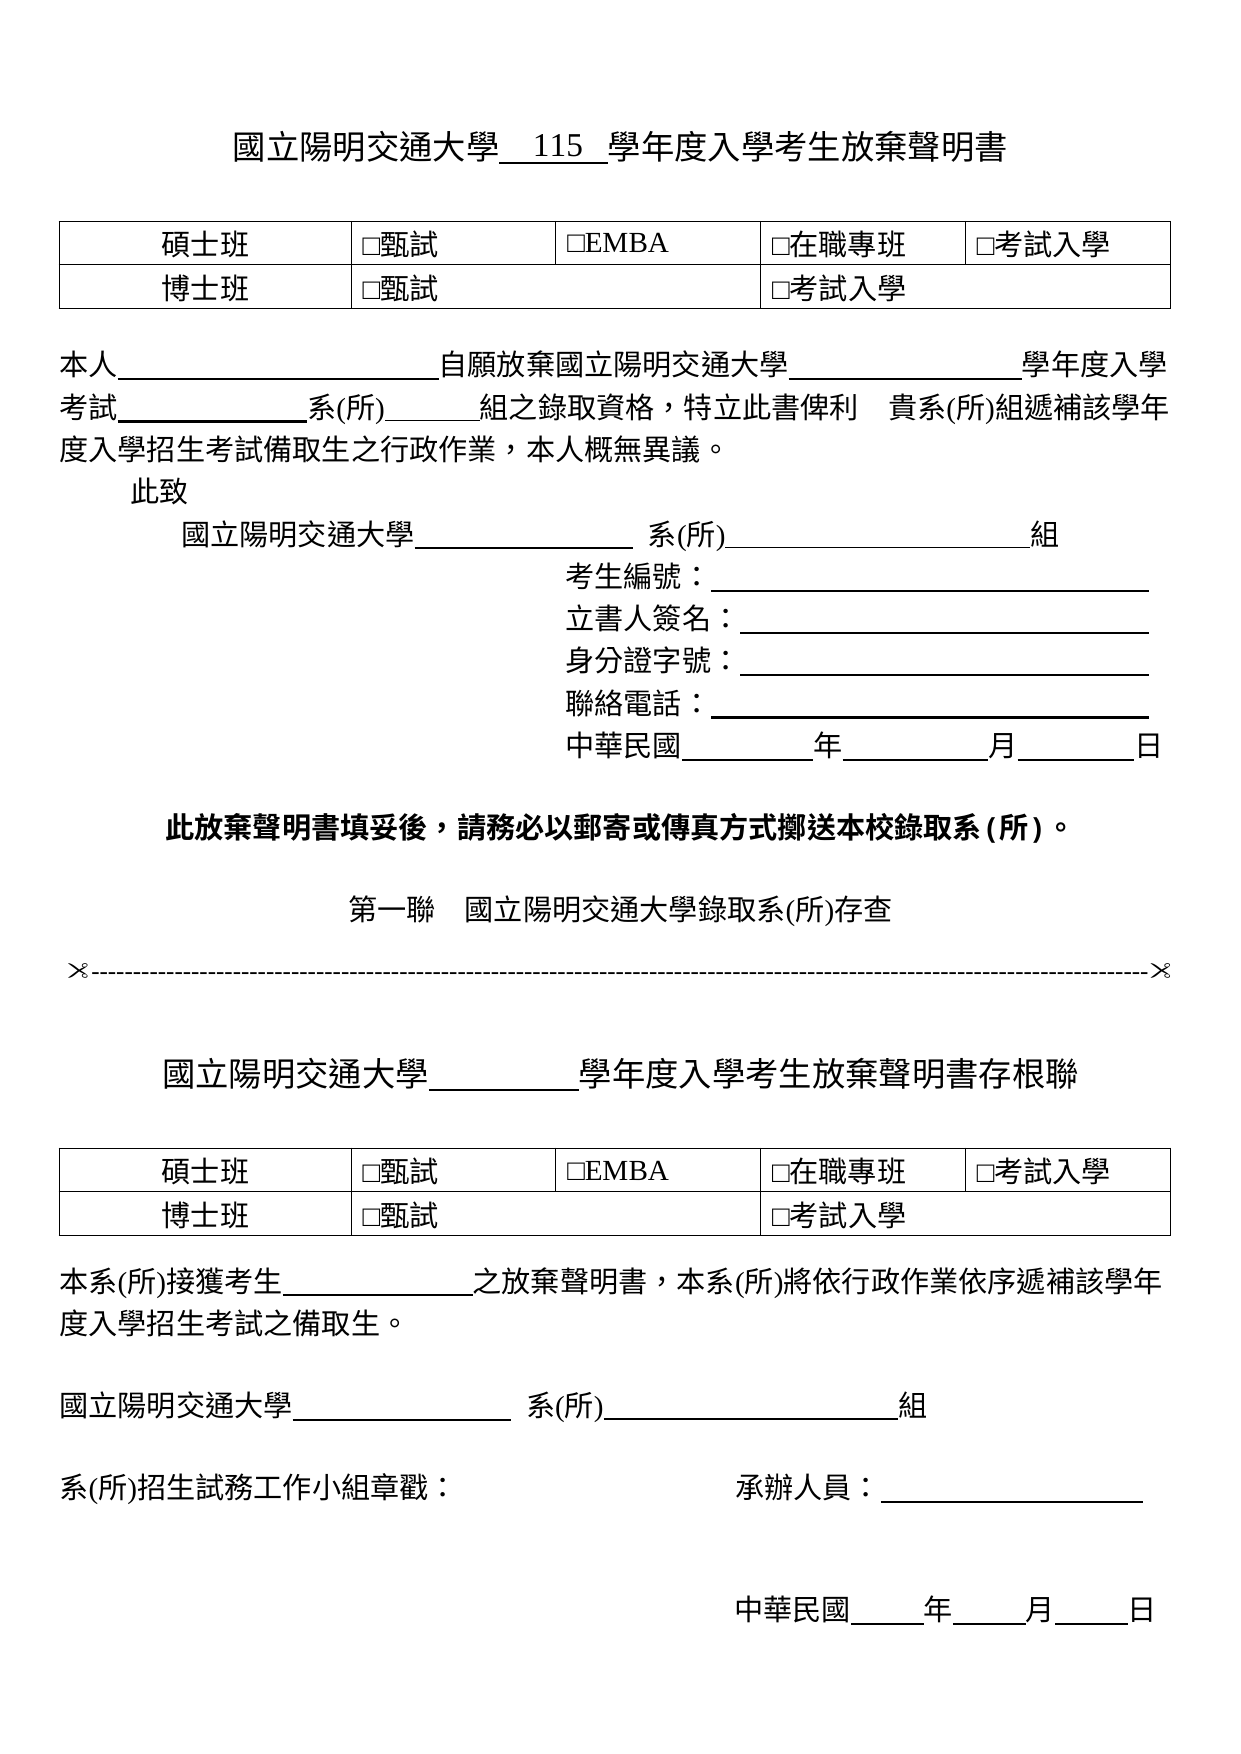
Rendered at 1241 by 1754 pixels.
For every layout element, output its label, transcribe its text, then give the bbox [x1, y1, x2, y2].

table_header □考試入學 [966, 1149, 1170, 1191]
table_cell 博士班 [60, 265, 351, 307]
table_header □在職專班 [761, 1149, 965, 1191]
table_header 碩士班 [60, 1149, 351, 1191]
table_cell □甄試 [352, 265, 760, 307]
text 本系(所)接獲考生 之放棄聲明書，本系(所)將依行政作業依序遞補該學年度入學招生考試之備取生。 [59, 1258, 1181, 1343]
text 系(所)招生試務工作小組章戳： 承辦人員： [59, 1464, 1181, 1507]
text 國立陽明交通大學 學年度入學考生放棄聲明書存根聯 [59, 1043, 1181, 1096]
text 聯絡電話： [59, 680, 1187, 723]
table_cell □考試入學 [761, 265, 1170, 307]
text 身分證字號： [59, 638, 1177, 680]
text 此放棄聲明書填妥後，請務必以郵寄或傳真方式擲送本校錄取系(所)。 [59, 804, 1181, 847]
table_header □EMBA [556, 222, 760, 264]
text ------------------------------------------------------------------------------------------------------------------------------- [59, 929, 1181, 991]
text 此致 [59, 469, 1181, 511]
text 國立陽明交通大學 115 學年度入學考生放棄聲明書 [59, 117, 1181, 169]
text 考生編號： [59, 553, 1181, 596]
table_header □甄試 [352, 222, 555, 264]
text 國立陽明交通大學 系(所) 組 [59, 1382, 1181, 1425]
text 中華民國 年 月 日 [59, 1586, 1181, 1628]
table_cell 博士班 [60, 1192, 351, 1234]
table_header □甄試 [352, 1149, 555, 1191]
text 國立陽明交通大學 系(所) 組 [59, 511, 1181, 553]
table_header □在職專班 [761, 222, 965, 264]
text 第一聯 國立陽明交通大學錄取系(所)存查 [59, 887, 1181, 929]
text 本人 自願放棄國立陽明交通大學 學年度入學考試 系(所) 組之錄取資格，特立此書俾利 貴系(所)組遞補該學年度入學招生考試備取生之行政作業，本人概無異議。 [59, 342, 1181, 469]
table_header 碩士班 [60, 222, 351, 264]
text 中華民國 年 月 日 [59, 723, 1181, 765]
table_header □EMBA [556, 1149, 760, 1191]
table_cell □考試入學 [761, 1192, 1170, 1234]
table_cell □甄試 [352, 1192, 760, 1234]
table_header □考試入學 [966, 222, 1170, 264]
text 立書人簽名： [59, 596, 1181, 638]
